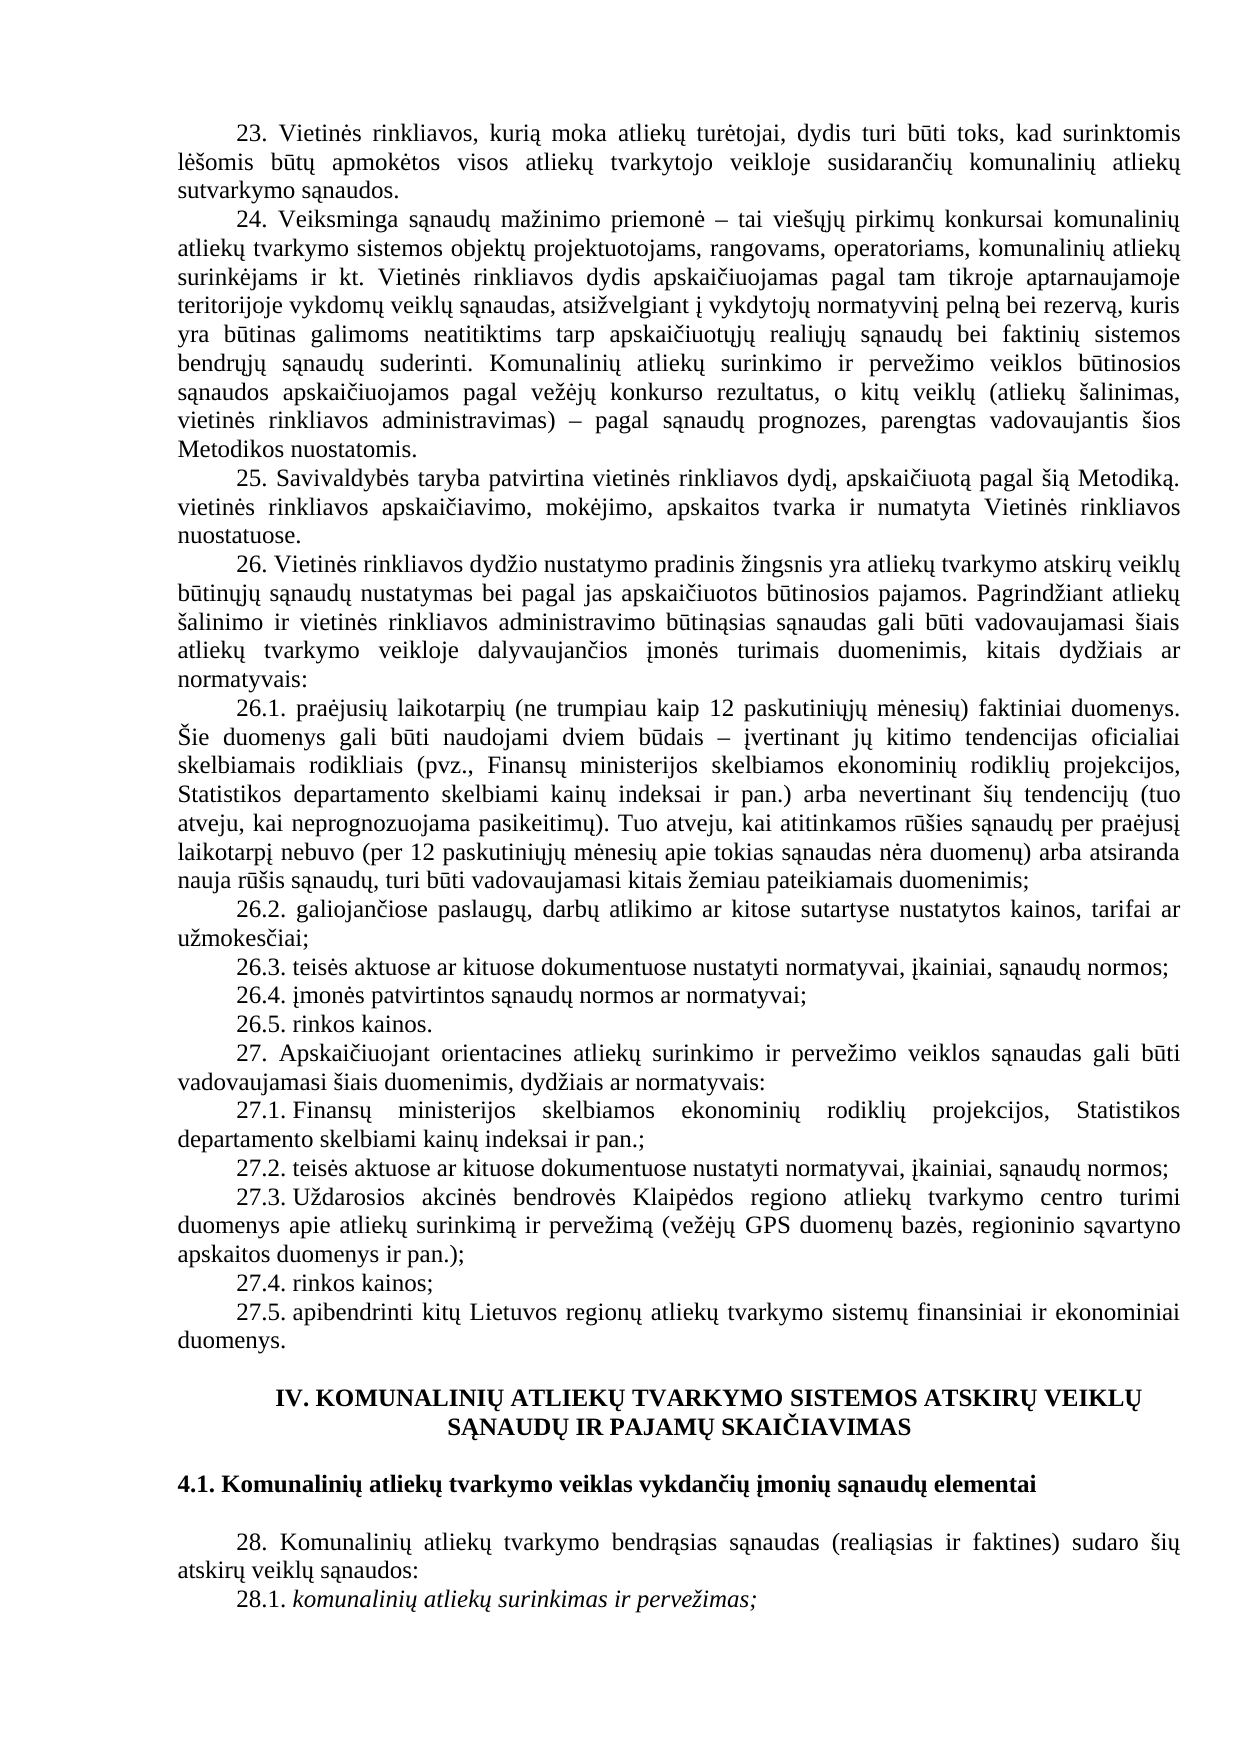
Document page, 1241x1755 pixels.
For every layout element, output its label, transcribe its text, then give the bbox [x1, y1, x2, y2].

text 27.2. teisės aktuose ar kituose dokumentuose nustatyti normatyvai, įkainiai, sąnaudų normos; [177, 1153, 1181, 1182]
text 27.3. Uždarosios akcinės bendrovės Klaipėdos regiono atliekų tvarkymo centro turimi duomenys apie atliekų surinkimą ir pervežimą (vežėjų GPS duomenų bazės, regioninio sąvartyno apskaitos duomenys ir pan.); [177, 1182, 1181, 1268]
text 25. Savivaldybės taryba patvirtina vietinės rinkliavos dydį, apskaičiuotą pagal šią Metodiką. vietinės rinkliavos apskaičiavimo, mokėjimo, apskaitos tvarka ir numatyta Vietinės rinkliavos nuostatuose. [177, 463, 1181, 549]
text 26.4. įmonės patvirtintos sąnaudų normos ar normatyvai; [177, 981, 1181, 1009]
text 27. Apskaičiuojant orientacines atliekų surinkimo ir pervežimo veiklos sąnaudas gali būti vadovaujamasi šiais duomenimis, dydžiais ar normatyvais: [177, 1038, 1181, 1096]
text 23. Vietinės rinkliavos, kurią moka atliekų turėtojai, dydis turi būti toks, kad surinktomis lėšomis būtų apmokėtos visos atliekų tvarkytojo veikloje susidarančių komunalinių atliekų sutvarkymo sąnaudos. [177, 118, 1181, 204]
text 24. Veiksminga sąnaudų mažinimo priemonė – tai viešųjų pirkimų konkursai komunalinių atliekų tvarkymo sistemos objektų projektuotojams, rangovams, operatoriams, komunalinių atliekų surinkėjams ir kt. Vietinės rinkliavos dydis apskaičiuojamas pagal tam tikroje aptarnaujamoje teritorijoje vykdomų veiklų sąnaudas, atsižvelgiant į vykdytojų normatyvinį pelną bei rezervą, kuris yra būtinas galimoms neatitiktims tarp apskaičiuotųjų realiųjų sąnaudų bei faktinių sistemos bendrųjų sąnaudų suderinti. Komunalinių atliekų surinkimo ir pervežimo veiklos būtinosios sąnaudos apskaičiuojamos pagal vežėjų konkurso rezultatus, o kitų veiklų (atliekų šalinimas, vietinės rinkliavos administravimas) – pagal sąnaudų prognozes, parengtas vadovaujantis šios Metodikos nuostatomis. [177, 204, 1181, 463]
text 27.4. rinkos kainos; [177, 1268, 1181, 1297]
text 26.1. praėjusių laikotarpių (ne trumpiau kaip 12 paskutiniųjų mėnesių) faktiniai duomenys. Šie duomenys gali būti naudojami dviem būdais – įvertinant jų kitimo tendencijas oficialiai skelbiamais rodikliais (pvz., Finansų ministerijos skelbiamos ekonominių rodiklių projekcijos, Statistikos departamento skelbiami kainų indeksai ir pan.) arba nevertinant šių tendencijų (tuo atveju, kai neprognozuojama pasikeitimų). Tuo atveju, kai atitinkamos rūšies sąnaudų per praėjusį laikotarpį nebuvo (per 12 paskutiniųjų mėnesių apie tokias sąnaudas nėra duomenų) arba atsiranda nauja rūšis sąnaudų, turi būti vadovaujamasi kitais žemiau pateikiamais duomenimis; [177, 693, 1181, 894]
text 28. Komunalinių atliekų tvarkymo bendrąsias sąnaudas (realiąsias ir faktines) sudaro šių atskirų veiklų sąnaudos: [177, 1527, 1181, 1584]
text 26. Vietinės rinkliavos dydžio nustatymo pradinis žingsnis yra atliekų tvarkymo atskirų veiklų būtinųjų sąnaudų nustatymas bei pagal jas apskaičiuotos būtinosios pajamos. Pagrindžiant atliekų šalinimo ir vietinės rinkliavos administravimo būtinąsias sąnaudas gali būti vadovaujamasi šiais atliekų tvarkymo veikloje dalyvaujančios įmonės turimais duomenimis, kitais dydžiais ar normatyvais: [177, 549, 1181, 693]
text 26.3. teisės aktuose ar kituose dokumentuose nustatyti normatyvai, įkainiai, sąnaudų normos; [177, 952, 1181, 981]
text 27.1. Finansų ministerijos skelbiamos ekonominių rodiklių projekcijos, Statistikos departamento skelbiami kainų indeksai ir pan.; [177, 1096, 1181, 1153]
text 28.1. komunalinių atliekų surinkimas ir pervežimas; [177, 1584, 1181, 1613]
text 4.1. Komunalinių atliekų tvarkymo veiklas vykdančių įmonių sąnaudų elementai [177, 1469, 1181, 1498]
text IV. KOMUNALINIŲ ATLIEKŲ TVARKYMO SISTEMOS ATSKIRŲ VEIKLŲ SĄNAUDŲ IR PAJAMŲ SKAIČIAVIMAS [177, 1383, 1181, 1441]
text 27.5. apibendrinti kitų Lietuvos regionų atliekų tvarkymo sistemų finansiniai ir ekonominiai duomenys. [177, 1297, 1181, 1354]
text 26.5. rinkos kainos. [177, 1009, 1181, 1038]
text 26.2. galiojančiose paslaugų, darbų atlikimo ar kitose sutartyse nustatytos kainos, tarifai ar užmokesčiai; [177, 894, 1181, 952]
